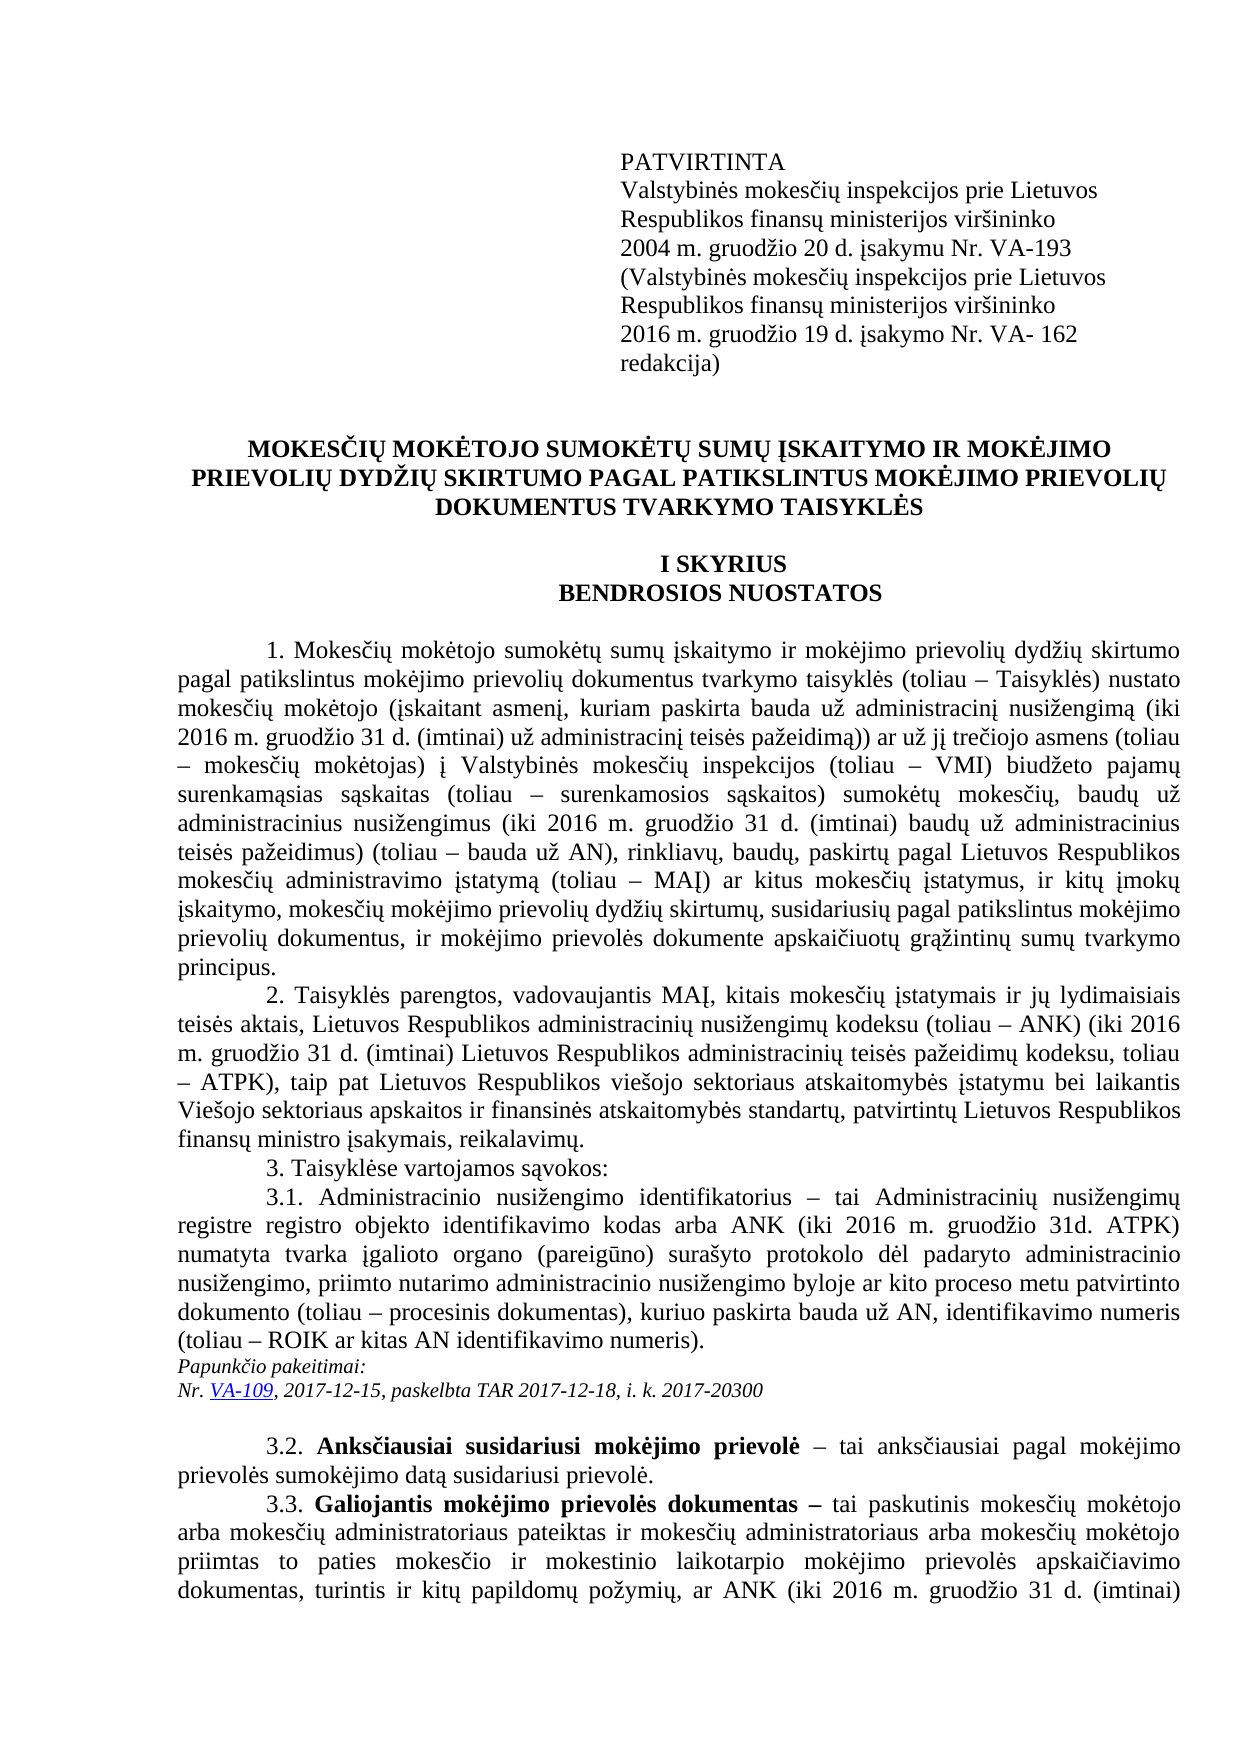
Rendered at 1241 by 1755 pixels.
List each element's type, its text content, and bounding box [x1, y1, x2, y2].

text Nr. VA-109, 2017-12-15, paskelbta TAR 2017-12-18, i. k. 2017-20300 [177, 1378, 1181, 1402]
text Valstybinės mokesčių inspekcijos prie Lietuvos [620, 176, 1181, 204]
text Respublikos finansų ministerijos viršininko [620, 204, 1181, 233]
text 2. Taisyklės parengtos, vadovaujantis MAĮ, kitais mokesčių įstatymais ir jų lydimaisiais teisės aktais, Lietuvos Respublikos administracinių nusižengimų kodeksu (toliau – ANK) (iki 2016 m. gruodžio 31 d. (imtinai) Lietuvos Respublikos administracinių teisės pažeidimų kodeksu, toliau – ATPK), taip pat Lietuvos Respublikos viešojo sektoriaus atskaitomybės įstatymu bei laikantis Viešojo sektoriaus apskaitos ir finansinės atskaitomybės standartų, patvirtintų Lietuvos Respublikos finansų ministro įsakymais, reikalavimų. [177, 981, 1181, 1153]
text 3.1. Administracinio nusižengimo identifikatorius – tai Administracinių nusižengimų registre registro objekto identifikavimo kodas arba ANK (iki 2016 m. gruodžio 31d. ATPK) numatyta tvarka įgalioto organo (pareigūno) surašyto protokolo dėl padaryto administracinio nusižengimo, priimto nutarimo administracinio nusižengimo byloje ar kito proceso metu patvirtinto dokumento (toliau – procesinis dokumentas), kuriuo paskirta bauda už AN, identifikavimo numeris (toliau – ROIK ar kitas AN identifikavimo numeris). [177, 1182, 1181, 1354]
text 3.3. Galiojantis mokėjimo prievolės dokumentas – tai paskutinis mokesčių mokėtojo arba mokesčių administratoriaus pateiktas ir mokesčių administratoriaus arba mokesčių mokėtojo priimtas to paties mokesčio ir mokestinio laikotarpio mokėjimo prievolės apskaičiavimo dokumentas, turintis ir kitų papildomų požymių, ar ANK (iki 2016 m. gruodžio 31 d. (imtinai) [177, 1489, 1181, 1604]
text PATVIRTINTA [620, 147, 1181, 176]
text 1. Mokesčių mokėtojo sumokėtų sumų įskaitymo ir mokėjimo prievolių dydžių skirtumo pagal patikslintus mokėjimo prievolių dokumentus tvarkymo taisyklės (toliau – Taisyklės) nustato mokesčių mokėtojo (įskaitant asmenį, kuriam paskirta bauda už administracinį nusižengimą (iki 2016 m. gruodžio 31 d. (imtinai) už administracinį teisės pažeidimą)) ar už jį trečiojo asmens (toliau – mokesčių mokėtojas) į Valstybinės mokesčių inspekcijos (toliau – VMI) biudžeto pajamų surenkamąsias sąskaitas (toliau – surenkamosios sąskaitos) sumokėtų mokesčių, baudų už administracinius nusižengimus (iki 2016 m. gruodžio 31 d. (imtinai) baudų už administracinius teisės pažeidimus) (toliau – bauda už AN), rinkliavų, baudų, paskirtų pagal Lietuvos Respublikos mokesčių administravimo įstatymą (toliau – MAĮ) ar kitus mokesčių įstatymus, ir kitų įmokų įskaitymo, mokesčių mokėjimo prievolių dydžių skirtumų, susidariusių pagal patikslintus mokėjimo prievolių dokumentus, ir mokėjimo prievolės dokumente apskaičiuotų grąžintinų sumų tvarkymo principus. [177, 636, 1181, 981]
text 2004 m. gruodžio 20 d. įsakymu Nr. VA-193 [620, 233, 1181, 262]
text 2016 m. gruodžio 19 d. įsakymo Nr. VA- 162 redakcija) [620, 319, 1181, 377]
text I SKYRIUS [177, 549, 1181, 578]
text 3. Taisyklėse vartojamos sąvokos: [177, 1153, 1181, 1182]
text 3.2. Anksčiausiai susidariusi mokėjimo prievolė – tai anksčiausiai pagal mokėjimo prievolės sumokėjimo datą susidariusi prievolė. [177, 1431, 1181, 1489]
text BENDROSIOS NUOSTATOS [177, 578, 1181, 607]
text (Valstybinės mokesčių inspekcijos prie Lietuvos [620, 262, 1181, 291]
text Respublikos finansų ministerijos viršininko [620, 291, 1181, 319]
text MOKESČIŲ MOKĖTOJO SUMOKĖTŲ SUMŲ ĮSKAITYMO IR MOKĖJIMO PRIEVOLIŲ DYDŽIŲ SKIRTUMO PAGAL PATIKSLINTUS MOKĖJIMO PRIEVOLIŲ DOKUMENTUS TVARKYMO TAISYKLĖS [177, 434, 1181, 521]
text Papunkčio pakeitimai: [177, 1354, 1181, 1378]
